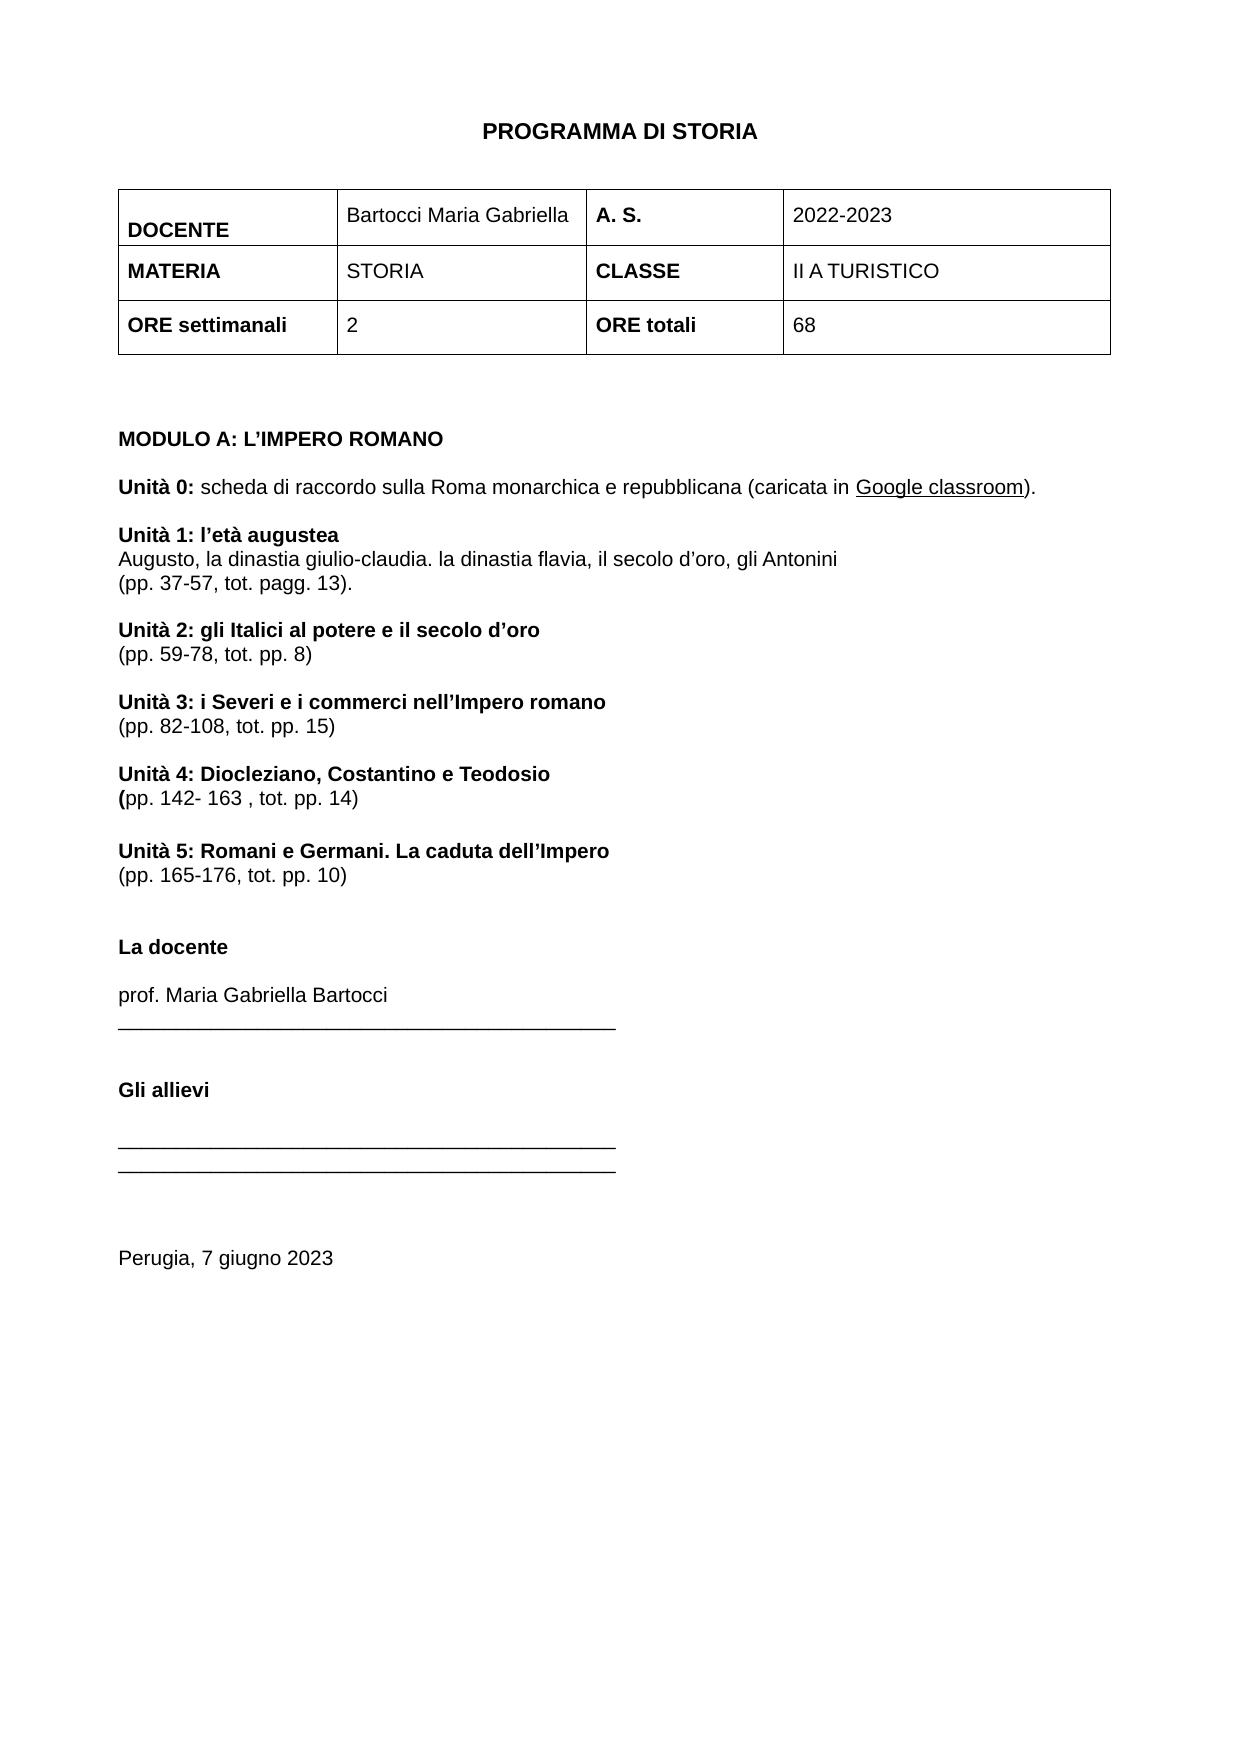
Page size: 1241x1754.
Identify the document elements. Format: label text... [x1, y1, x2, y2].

text Augusto, la dinastia giulio-claudia. la dinastia flavia, il secolo d’oro, gli Antonini [118, 546, 1122, 570]
text Unità 2: gli Italici al potere e il secolo d’oro [118, 618, 1122, 642]
text Gli allievi [118, 1078, 1122, 1102]
table_header A. S. [587, 190, 783, 245]
text (pp. 82-108, tot. pp. 15) [118, 714, 1122, 738]
table_header 2022-2023 [784, 190, 1110, 245]
text (pp. 165-176, tot. pp. 10) [118, 863, 1122, 887]
text prof. Maria Gabriella Bartocci [118, 982, 1122, 1006]
text Unità 5: Romani e Germani. La caduta dell’Impero [118, 839, 1122, 863]
text ___________________________________________ [118, 1006, 1122, 1030]
text Unità 4: Diocleziano, Costantino e Teodosio [118, 762, 1122, 786]
text (pp. 37-57, tot. pagg. 13). [118, 570, 1122, 594]
table_cell MATERIA [119, 246, 337, 299]
text Unità 3: i Severi e i commerci nell’Impero romano [118, 690, 1122, 714]
text Unità 0: scheda di raccordo sulla Roma monarchica e repubblicana (caricata in Google classroom). [118, 474, 1122, 498]
text ___________________________________________ [118, 1126, 1122, 1150]
table_cell II A TURISTICO [784, 246, 1110, 299]
table_header DOCENTE [119, 190, 337, 245]
text MODULO A: L’IMPERO ROMANO [118, 427, 1122, 451]
table_cell 68 [784, 301, 1110, 354]
table_cell ORE totali [587, 301, 783, 354]
table_cell STORIA [338, 246, 586, 299]
text Unità 1: l’età augustea [118, 522, 1122, 546]
table_cell 2 [338, 301, 586, 354]
text ___________________________________________ [118, 1150, 1122, 1198]
text (pp. 142- 163 , tot. pp. 14) [118, 786, 1122, 810]
table_cell CLASSE [587, 246, 783, 299]
text (pp. 59-78, tot. pp. 8) [118, 642, 1122, 666]
text Perugia, 7 giugno 2023 [118, 1246, 1122, 1270]
table_header Bartocci Maria Gabriella [338, 190, 586, 245]
table_cell ORE settimanali [119, 301, 337, 354]
text La docente [118, 934, 1122, 958]
subtitle PROGRAMMA DI STORIA [118, 118, 1122, 144]
